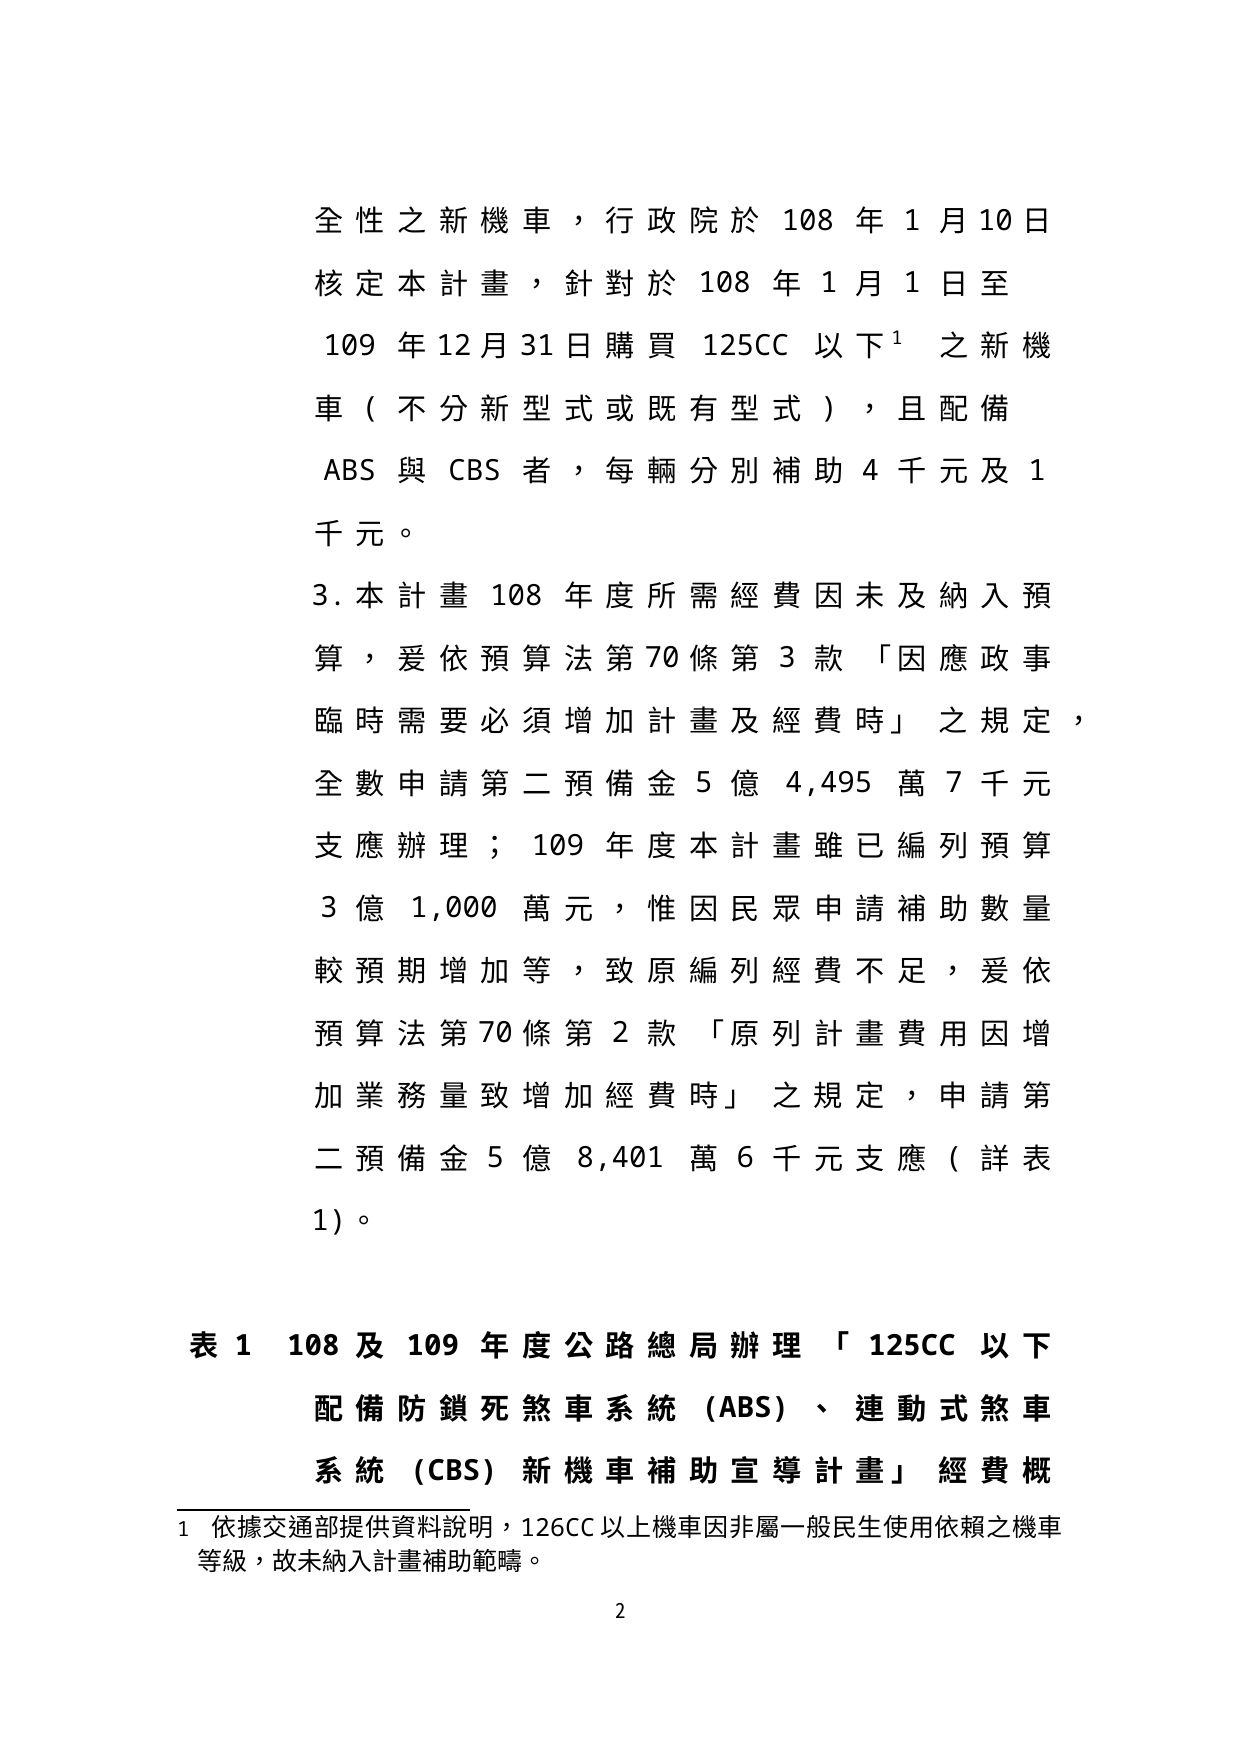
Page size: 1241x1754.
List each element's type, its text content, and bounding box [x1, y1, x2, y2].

text 3.本計畫108年度所需經費因未及納入預算，爰依預算法第70條第3款「因應政事臨時需要必須增加計畫及經費時」之規定，全數申請第二預備金5億4,495萬7千元支應辦理；109年度本計畫雖已編列預算3億1,000萬元，惟因民眾申請補助數量較預期增加等，致原編列經費不足，爰依預算法第70條第2款「原列計畫費用因增加業務量致增加經費時」之規定，申請第二預備金5億8,401萬6千元支應(詳表1)。 [271, 552, 1058, 1240]
text 表1 108及109年度公路總局辦理「125CC以下配備防鎖死煞車系統(ABS)、連動式煞車系統(CBS)新機車補助宣導計畫」經費概 [183, 1302, 1058, 1490]
text 依據交通部提供資料說明，126CC以上機車因非屬一般民生使用依賴之機車等級，故未納入計畫補助範疇。 [177, 1510, 1063, 1577]
text 全性之新機車，行政院於108年1月10日核定本計畫，針對於108年1月1日至109年12月31日購買125CC以下之新機車(不分新型式或既有型式)，且配備ABS與CBS者，每輛分別補助4千元及1千元。 [271, 177, 1058, 552]
